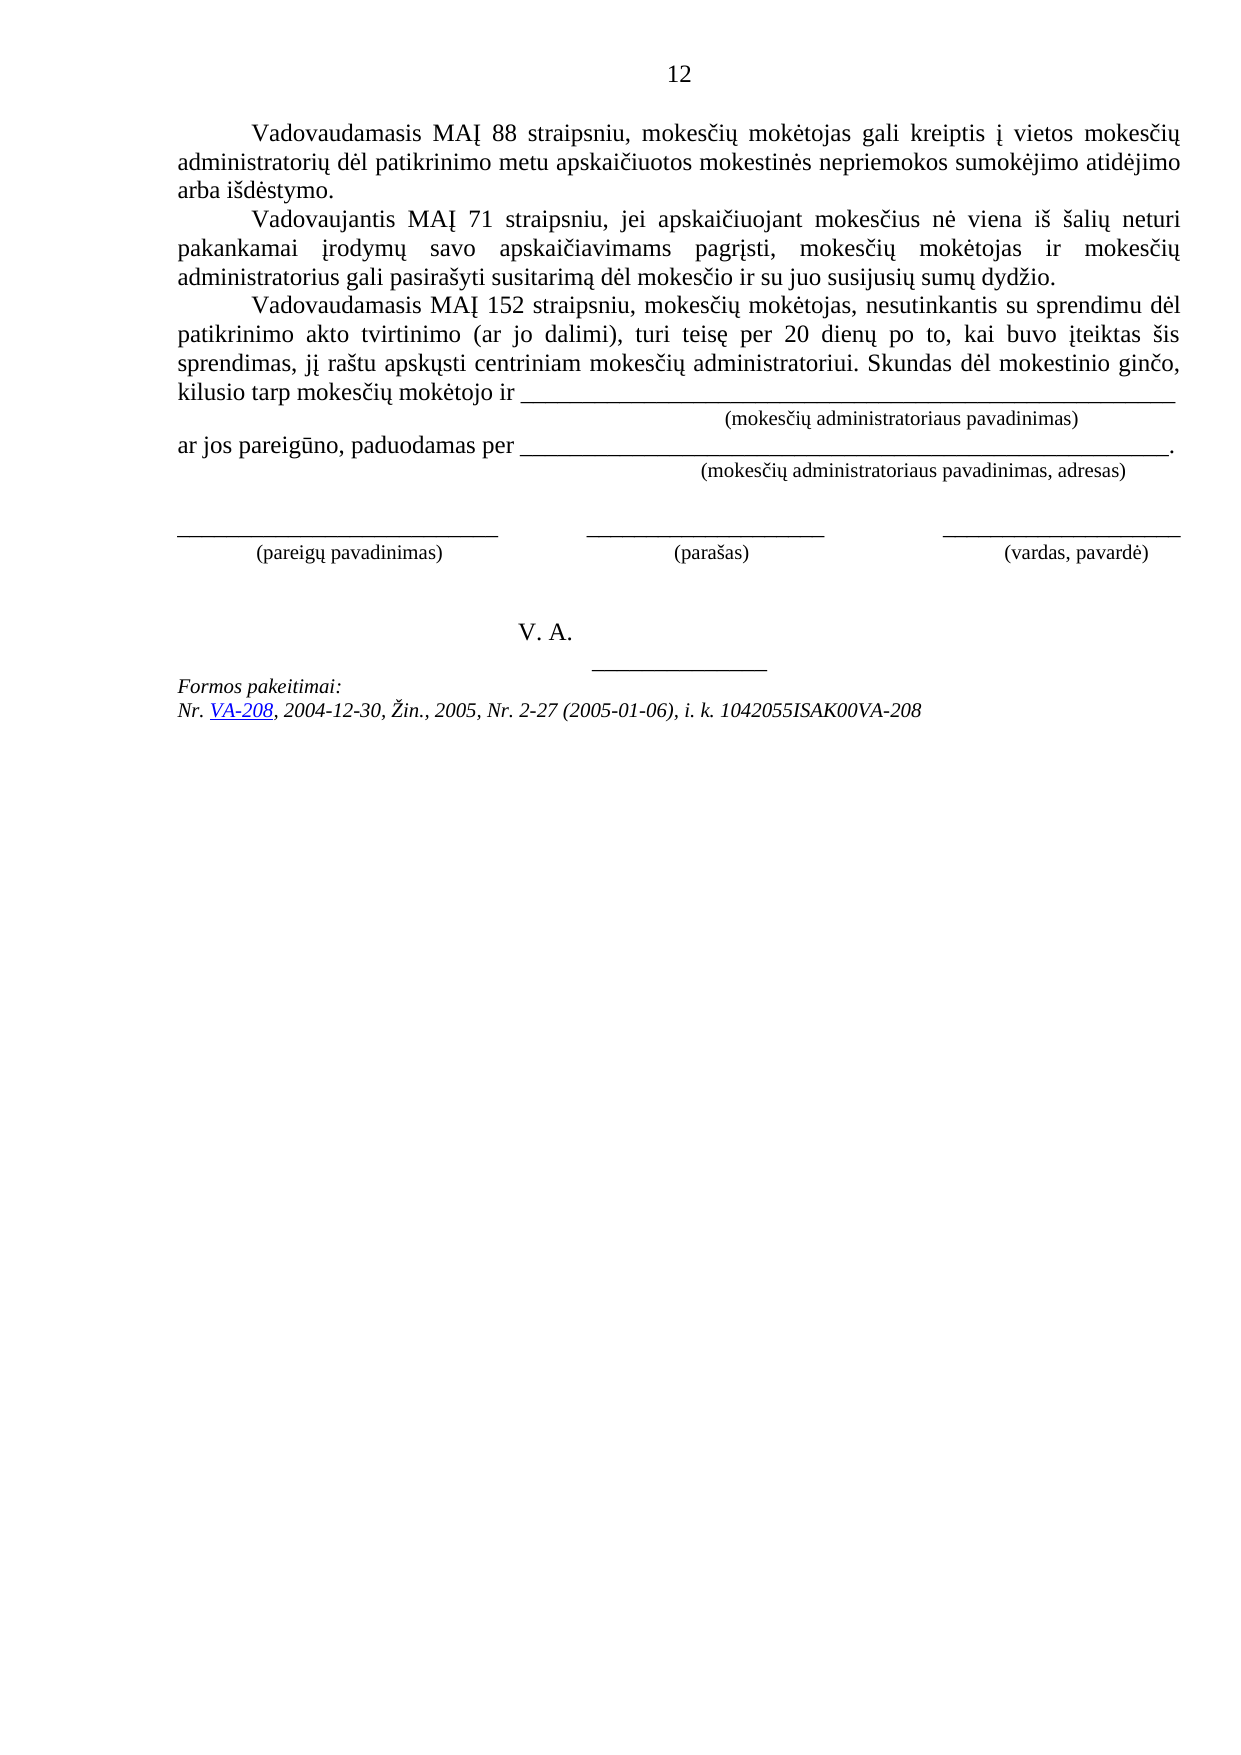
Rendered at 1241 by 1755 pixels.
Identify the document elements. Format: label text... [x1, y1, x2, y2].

text ar jos pareigūno, paduodamas per . [177, 430, 1181, 458]
text (mokesčių administratoriaus pavadinimas, adresas) [177, 458, 1181, 482]
text ______________ [177, 646, 1181, 674]
text Nr. VA-208, 2004-12-30, Žin., 2005, Nr. 2-27 (2005-01-06), i. k. 1042055ISAK00VA-208 [177, 698, 1181, 722]
text (pareigų pavadinimas) (parašas) (vardas, pavardė) [177, 540, 1181, 564]
text Vadovaujantis MAĮ 71 straipsniu, jei apskaičiuojant mokesčius nė viena iš šalių neturi pakankamai įrodymų savo apskaičiavimams pagrįsti, mokesčių mokėtojas ir mokesčių administratorius gali pasirašyti susitarimą dėl mokesčio ir su juo susijusių sumų dydžio. [177, 204, 1181, 291]
text (mokesčių administratoriaus pavadinimas) [177, 406, 1181, 430]
text Vadovaudamasis MAĮ 152 straipsniu, mokesčių mokėtojas, nesutinkantis su sprendimu dėl patikrinimo akto tvirtinimo (ar jo dalimi), turi teisę per 20 dienų po to, kai buvo įteiktas šis sprendimas, jį raštu apskųsti centriniam mokesčių administratoriui. Skundas dėl mokestinio ginčo, kilusio tarp mokesčių mokėtojo ir [177, 291, 1181, 406]
text Formos pakeitimai: [177, 674, 1181, 698]
text Vadovaudamasis MAĮ 88 straipsniu, mokesčių mokėtojas gali kreiptis į vietos mokesčių administratorių dėl patikrinimo metu apskaičiuotos mokestinės nepriemokos sumokėjimo atidėjimo arba išdėstymo. [177, 118, 1181, 204]
text V. A. [177, 617, 1181, 646]
